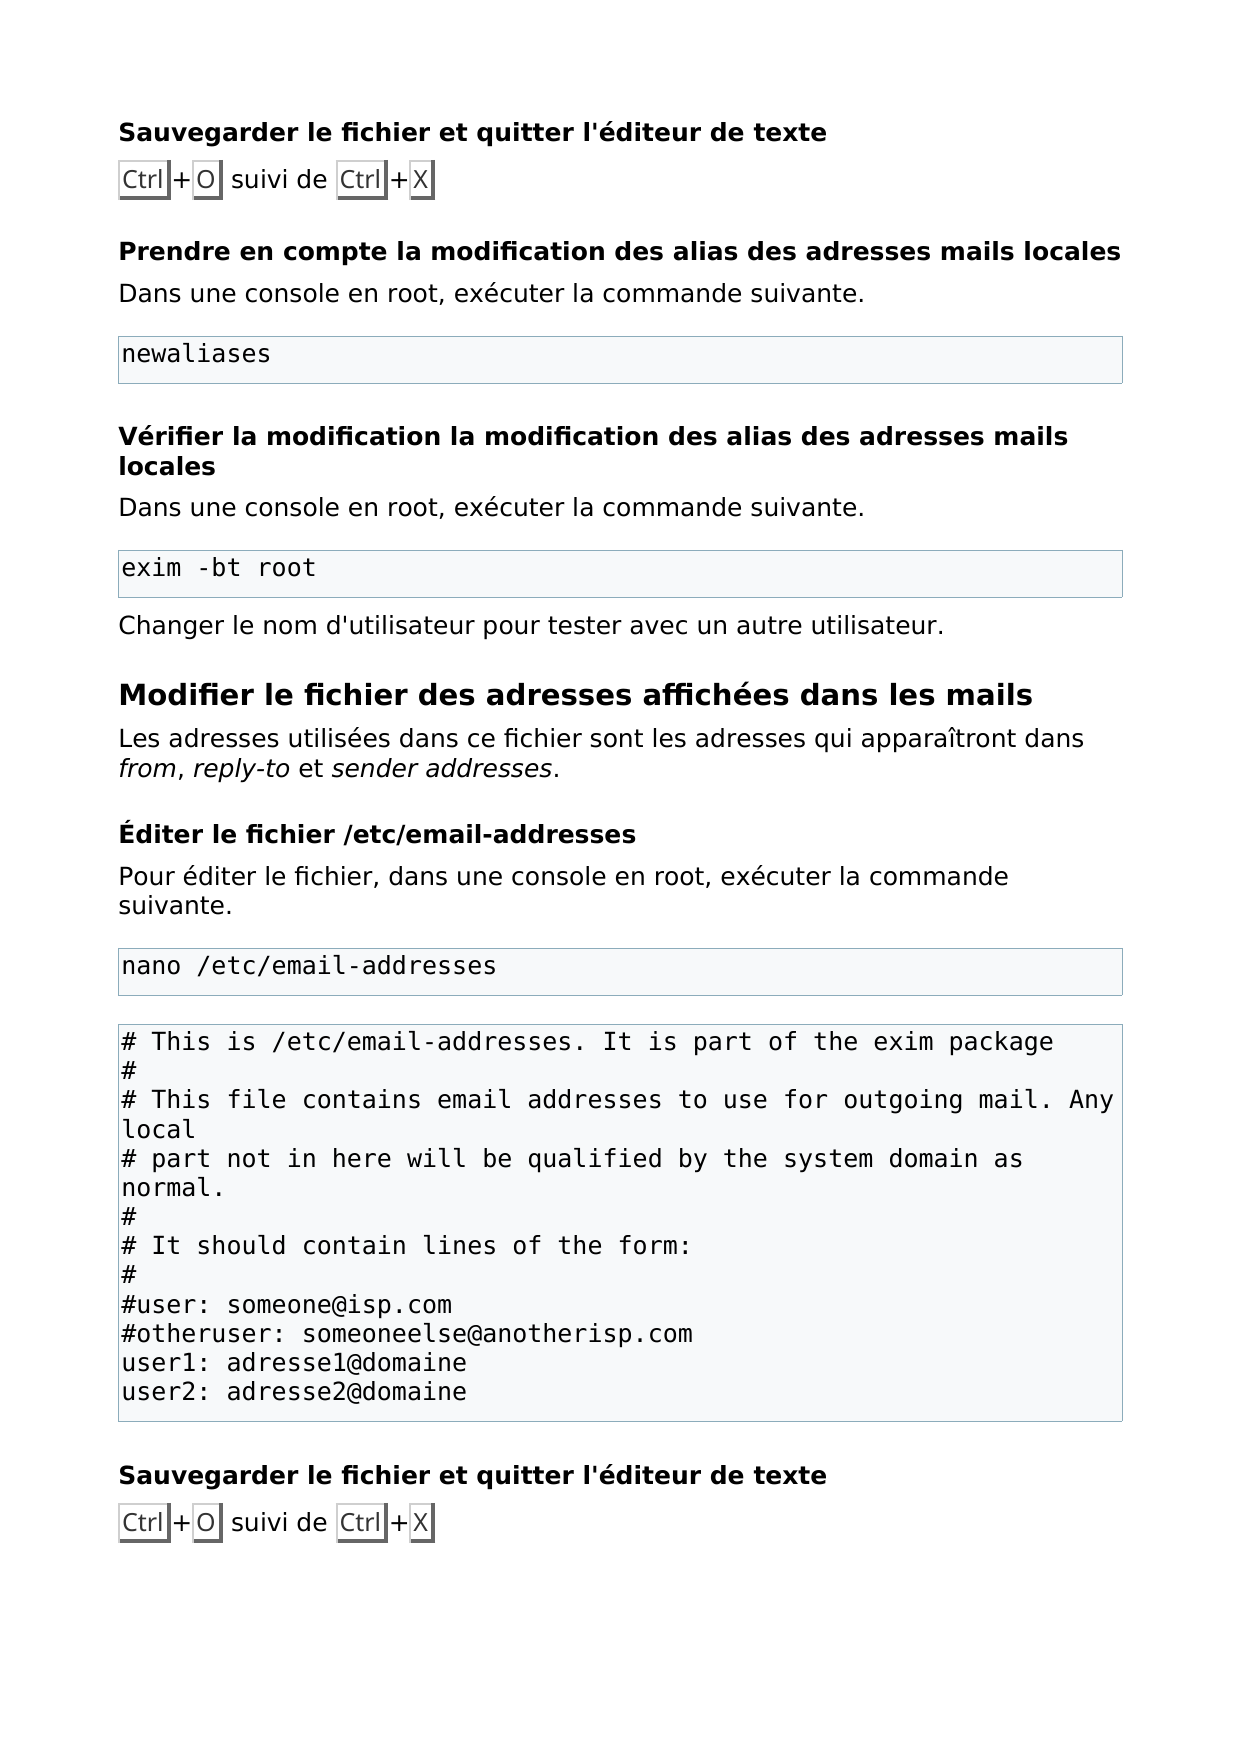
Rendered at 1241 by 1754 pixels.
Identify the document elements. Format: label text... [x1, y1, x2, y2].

table_header # This is /etc/email-addresses. It is part of the exim package # # This file contains email addresses to use for outgoing mail. Any local # part not in here will be qualified by the system domain as normal. # # It should contain lines of the form: # #user: someone@isp.com #otheruser: someoneelse@anotherisp.com user1: adresse1@domaine user2: adresse2@domaine [119, 1025, 1122, 1421]
text Ctrl+O suivi de Ctrl+X [435, 1503, 1122, 1543]
subtitle Sauvegarder le fichier et quitter l'éditeur de texte [118, 118, 1122, 147]
text Ctrl+O suivi de Ctrl+X [388, 1503, 409, 1543]
text Ctrl+O suivi de Ctrl+X [223, 160, 336, 200]
text Ctrl+O suivi de Ctrl+X [388, 160, 409, 200]
text Ctrl+O suivi de Ctrl+X [171, 160, 192, 200]
subtitle Éditer le fichier /etc/email-addresses [118, 821, 1122, 850]
subtitle Vérifier la modification la modification des alias des adresses mails locales [118, 422, 1122, 481]
text Ctrl+O suivi de Ctrl+X [223, 1503, 336, 1543]
text Dans une console en root, exécuter la commande suivante. [118, 279, 1122, 308]
subtitle Modifier le fichier des adresses affichées dans les mails [118, 678, 1122, 712]
table_header nano /etc/email-addresses [119, 949, 1122, 995]
text Ctrl+O suivi de Ctrl+X [171, 1503, 192, 1543]
text Dans une console en root, exécuter la commande suivante. [118, 493, 1122, 522]
subtitle Sauvegarder le fichier et quitter l'éditeur de texte [118, 1461, 1122, 1490]
text Pour éditer le fichier, dans une console en root, exécuter la commande suivante. [118, 862, 1122, 921]
table_header exim -bt root [119, 551, 1122, 597]
table_header newaliases [119, 337, 1122, 383]
text Changer le nom d'utilisateur pour tester avec un autre utilisateur. [118, 612, 1122, 641]
text Ctrl+O suivi de Ctrl+X [435, 160, 1122, 200]
subtitle Prendre en compte la modification des alias des adresses mails locales [118, 238, 1122, 267]
text Les adresses utilisées dans ce fichier sont les adresses qui apparaîtront dans from, reply-to et sender addresses. [118, 725, 1122, 783]
